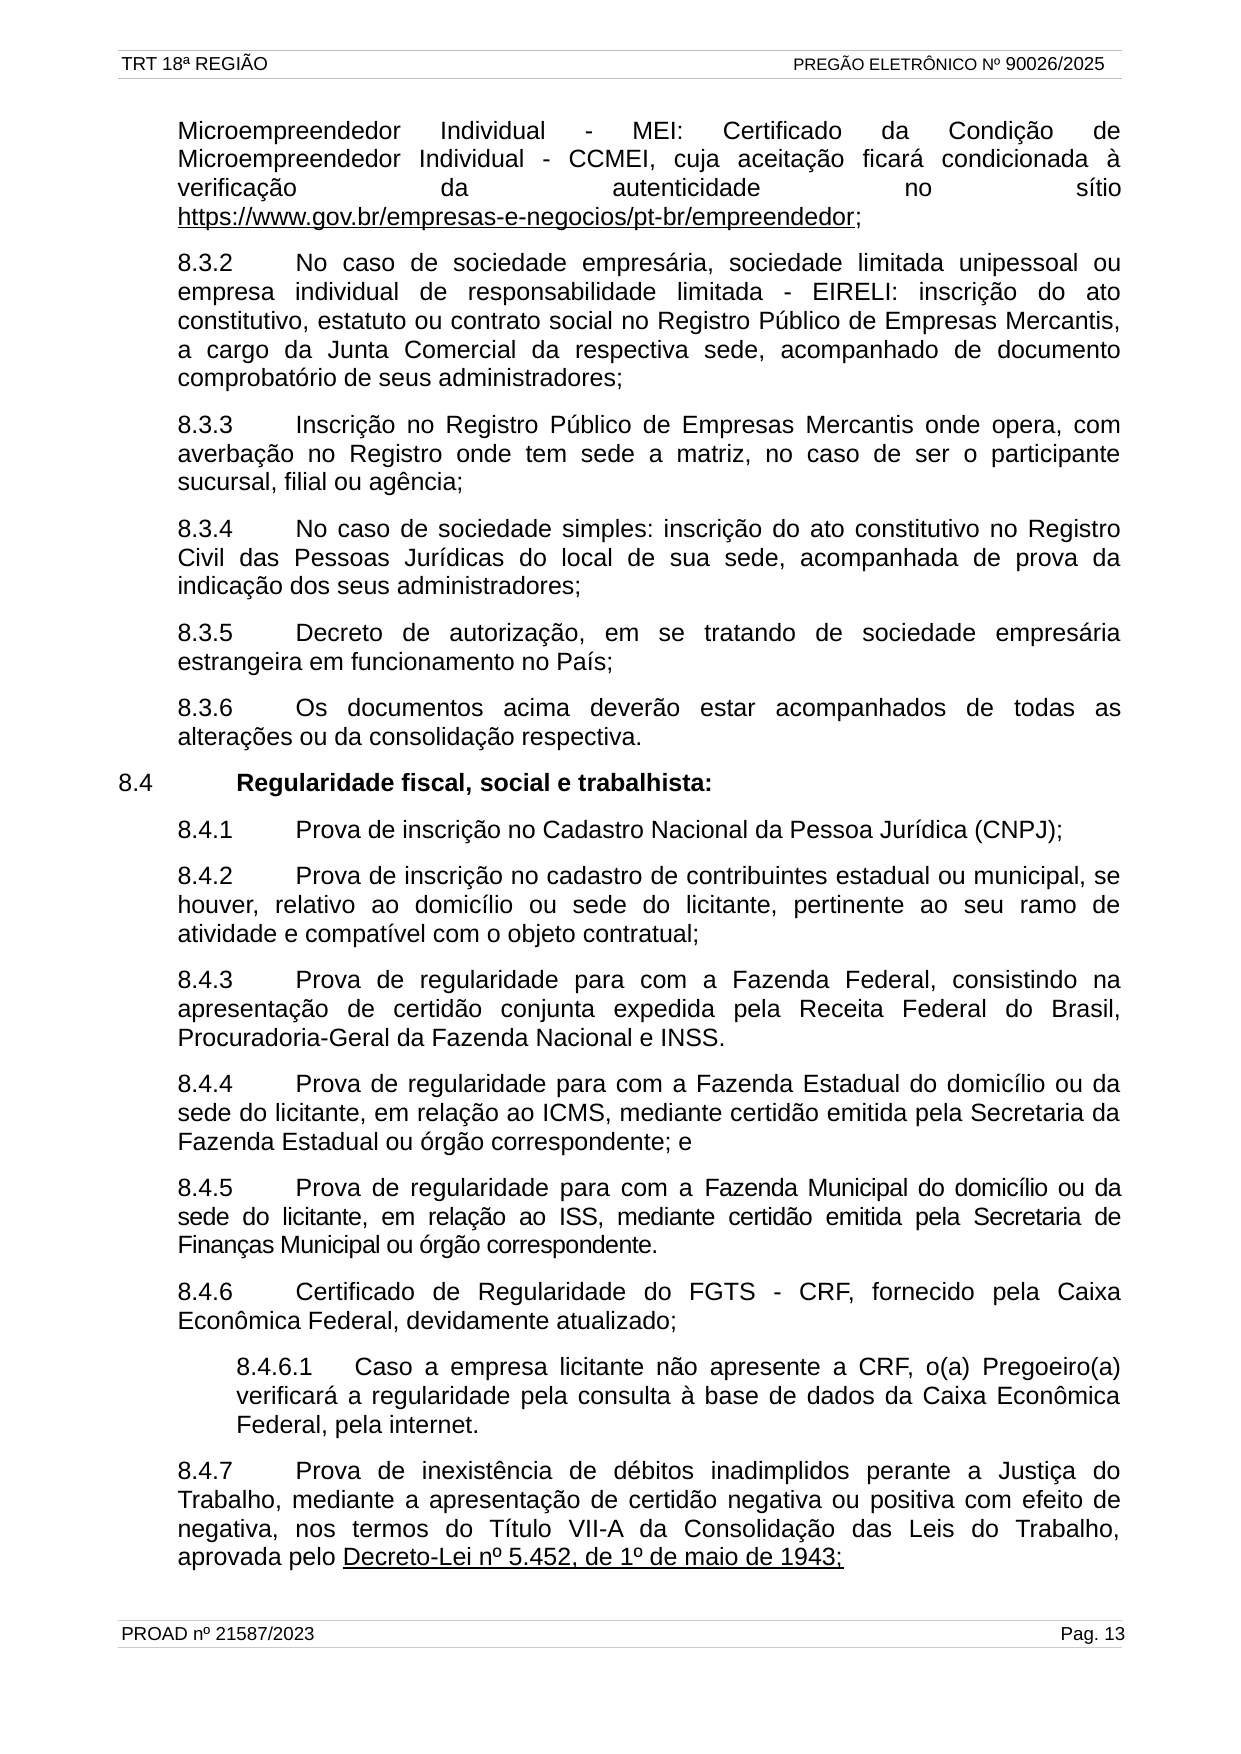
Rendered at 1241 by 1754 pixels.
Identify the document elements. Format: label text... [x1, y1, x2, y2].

text 8.4.5 Prova de regularidade para com a Fazenda Municipal do domicílio ou da sede do licitante, em relação ao ISS, mediante certidão emitida pela Secretaria de Finanças Municipal ou órgão correspondente. [177, 1173, 1122, 1259]
text 8.4.1 Prova de inscrição no Cadastro Nacional da Pessoa Jurídica (CNPJ); [177, 814, 1122, 843]
text 8.3.3 Inscrição no Registro Público de Empresas Mercantis onde opera, com averbação no Registro onde tem sede a matriz, no caso de ser o participante sucursal, filial ou agência; [177, 410, 1122, 496]
text 8.4.6 Certificado de Regularidade do FGTS - CRF, fornecido pela Caixa Econômica Federal, devidamente atualizado; [177, 1277, 1122, 1334]
text 8.4.2 Prova de inscrição no cadastro de contribuintes estadual ou municipal, se houver, relativo ao domicílio ou sede do licitante, pertinente ao seu ramo de atividade e compatível com o objeto contratual; [177, 861, 1122, 947]
text 8.4.3 Prova de regularidade para com a Fazenda Federal, consistindo na apresentação de certidão conjunta expedida pela Receita Federal do Brasil, Procuradoria-Geral da Fazenda Nacional e INSS. [177, 965, 1122, 1051]
text 8.4.6.1 Caso a empresa licitante não apresente a CRF, o(a) Pregoeiro(a) verificará a regularidade pela consulta à base de dados da Caixa Econômica Federal, pela internet. [236, 1352, 1122, 1438]
text 8.4.4 Prova de regularidade para com a Fazenda Estadual do domicílio ou da sede do licitante, em relação ao ICMS, mediante certidão emitida pela Secretaria da Fazenda Estadual ou órgão correspondente; e [177, 1069, 1122, 1155]
text 8.3.4 No caso de sociedade simples: inscrição do ato constitutivo no Registro Civil das Pessoas Jurídicas do local de sua sede, acompanhada de prova da indicação dos seus administradores; [177, 514, 1122, 600]
text 8.3.2 No caso de sociedade empresária, sociedade limitada unipessoal ou empresa individual de responsabilidade limitada - EIRELI: inscrição do ato constitutivo, estatuto ou contrato social no Registro Público de Empresas Mercantis, a cargo da Junta Comercial da respectiva sede, acompanhado de documento comprobatório de seus administradores; [177, 248, 1122, 392]
text Microempreendedor Individual - MEI: Certificado da Condição de Microempreendedor Individual - CCMEI, cuja aceitação ficará condicionada à verificação da autenticidade no sítio https://www.gov.br/empresas-e-negocios/pt-br/empreendedor; [177, 116, 1122, 231]
text 8.4.7 Prova de inexistência de débitos inadimplidos perante a Justiça do Trabalho, mediante a apresentação de certidão negativa ou positiva com efeito de negativa, nos termos do Título VII-A da Consolidação das Leis do Trabalho, aprovada pelo Decreto-Lei nº 5.452, de 1º de maio de 1943; [177, 1456, 1122, 1571]
text 8.3.6 Os documentos acima deverão estar acompanhados de todas as alterações ou da consolidação respectiva. [177, 693, 1122, 750]
text 8.3.5 Decreto de autorização, em se tratando de sociedade empresária estrangeira em funcionamento no País; [177, 618, 1122, 675]
text 8.4 Regularidade fiscal, social e trabalhista: [118, 768, 1122, 797]
